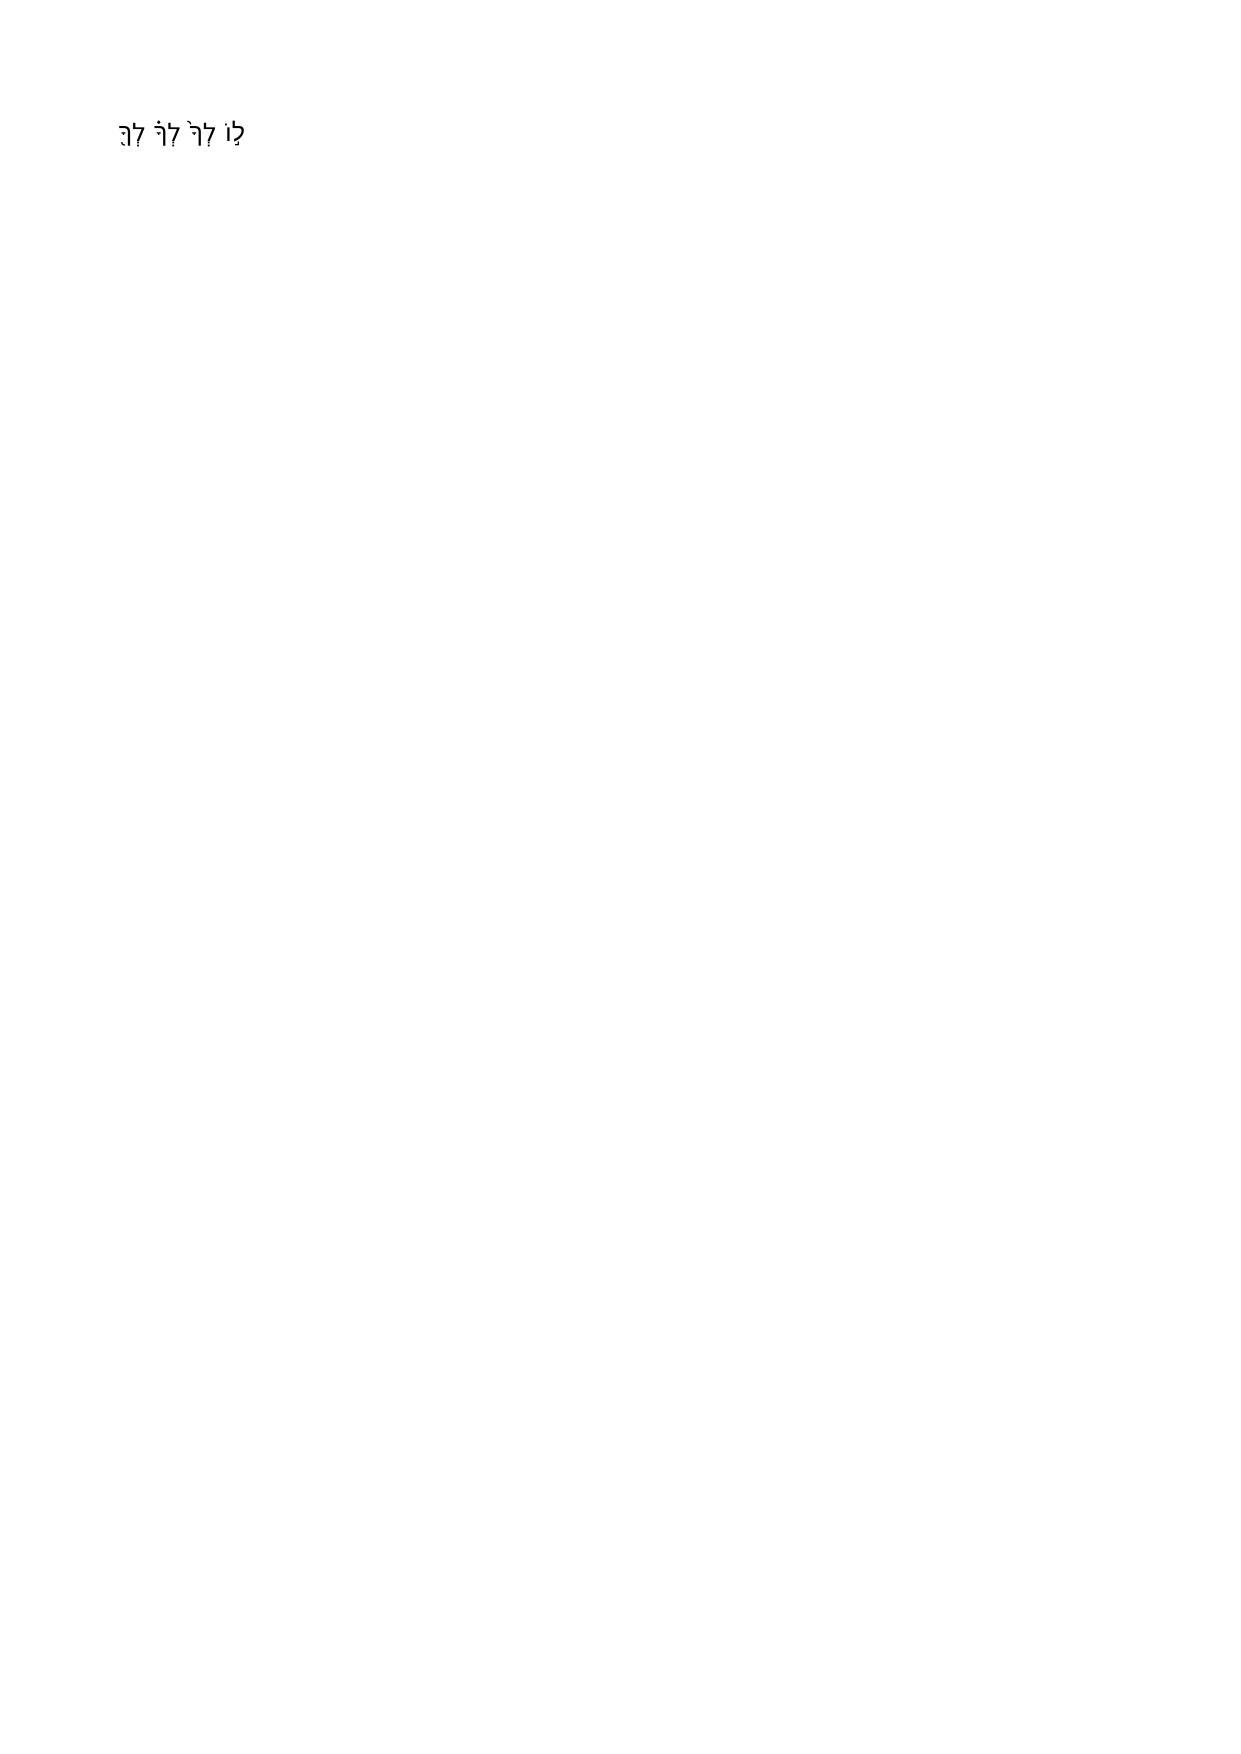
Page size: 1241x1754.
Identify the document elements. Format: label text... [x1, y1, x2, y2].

text ל֣וֹ לְךָ֙ לְךָ֗ לְךָ֖ [118, 118, 1122, 147]
